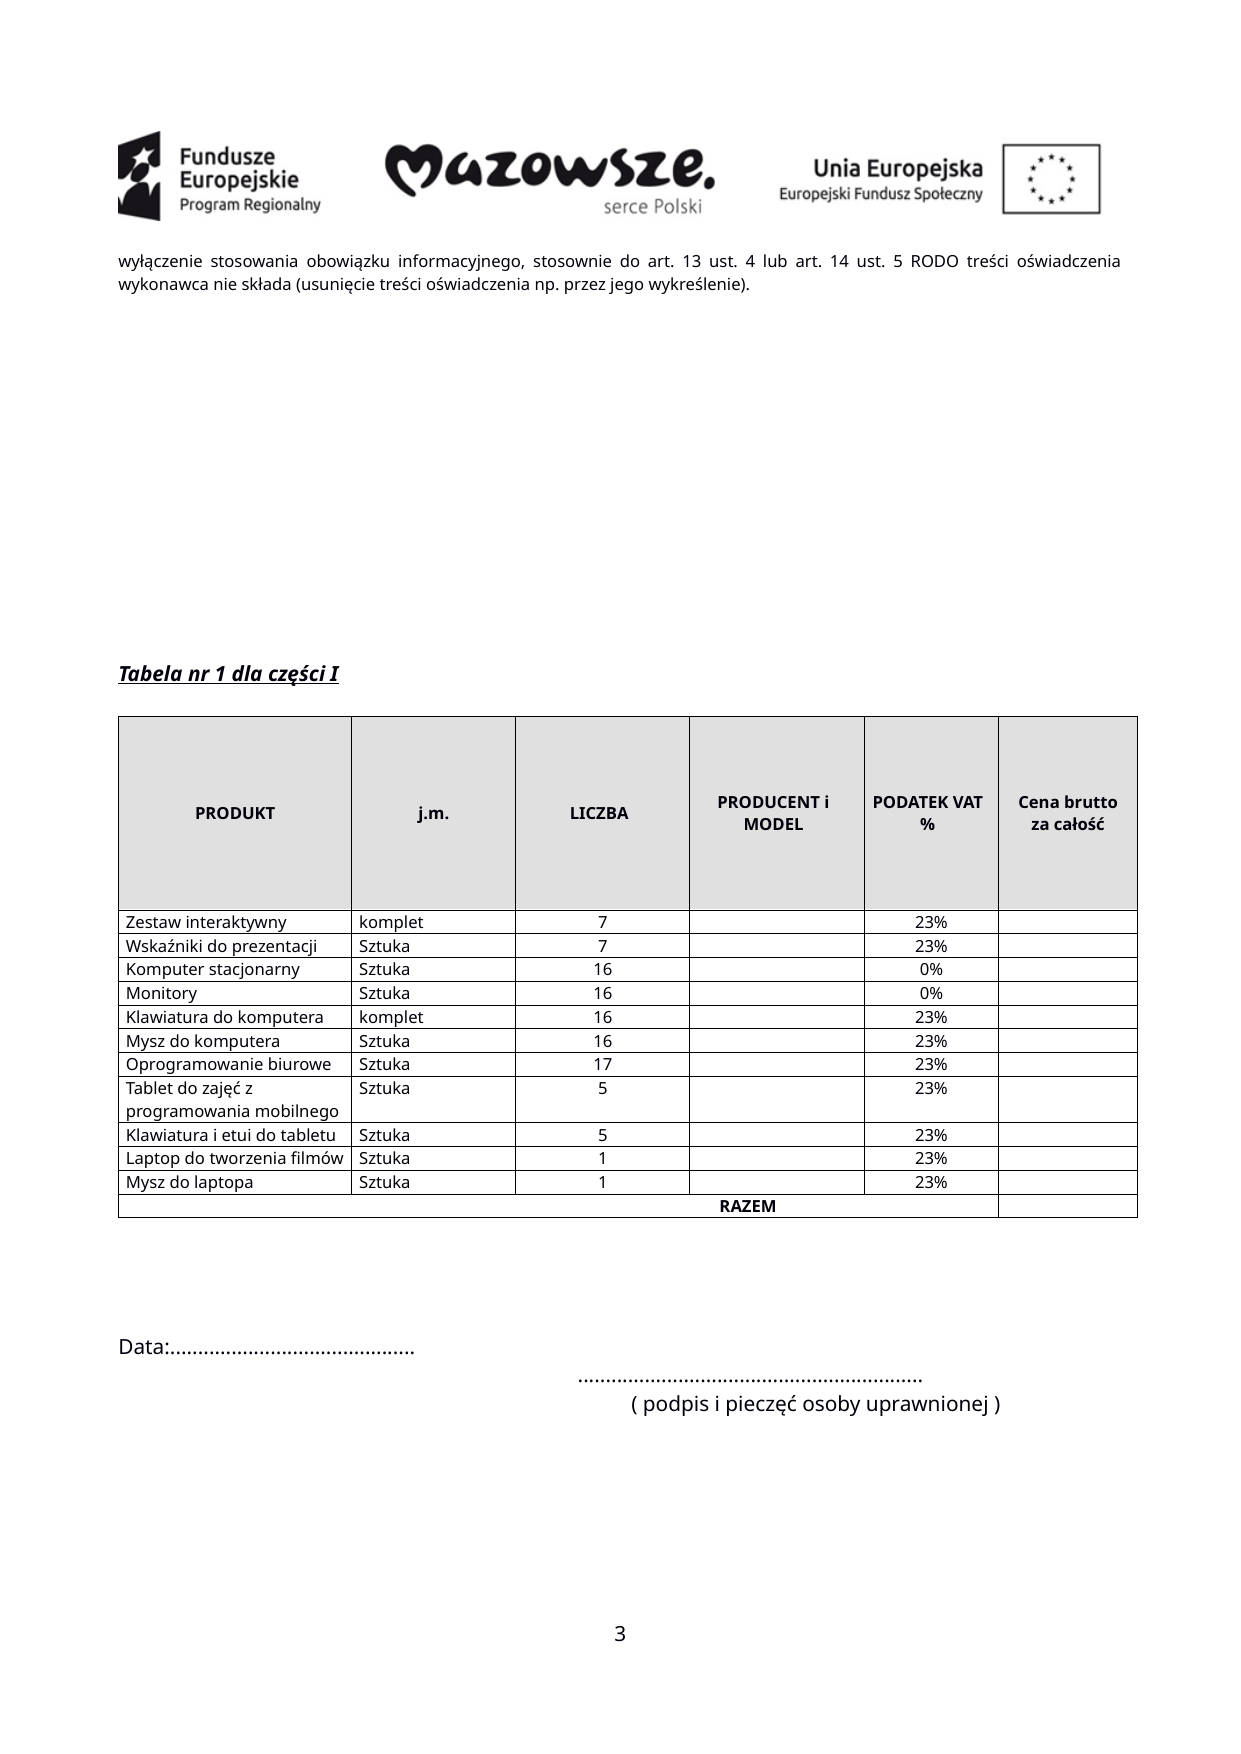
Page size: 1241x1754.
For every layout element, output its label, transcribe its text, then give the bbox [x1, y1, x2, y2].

table_cell [690, 1147, 864, 1170]
table_cell [999, 911, 1137, 933]
table_cell 23% [865, 1053, 998, 1076]
table_cell 16 [516, 1029, 689, 1052]
table_cell [999, 1147, 1137, 1170]
table_cell [690, 911, 864, 933]
table_cell [999, 1123, 1137, 1146]
table_cell Klawiatura i etui do tabletu [119, 1123, 351, 1146]
table_cell 16 [516, 958, 689, 981]
table_cell [690, 1053, 864, 1076]
table_cell Sztuka [352, 1029, 515, 1052]
text ( podpis i pieczęć osoby uprawnionej ) [118, 1389, 1122, 1417]
table_header PRODUKT [119, 717, 351, 909]
table_cell 7 [516, 911, 689, 933]
table_cell Sztuka [352, 1171, 515, 1193]
table_cell 23% [865, 1123, 998, 1146]
table_cell Sztuka [352, 982, 515, 1004]
table_cell Mysz do laptopa [119, 1171, 351, 1193]
table_cell 23% [865, 1077, 998, 1122]
table_cell [999, 1053, 1137, 1076]
table_cell Laptop do tworzenia filmów [119, 1147, 351, 1170]
picture [118, 131, 1105, 221]
table_cell [690, 1077, 864, 1122]
table_cell Sztuka [352, 1147, 515, 1170]
text Data:............................................ [118, 1332, 1122, 1360]
table_cell 1 [516, 1171, 689, 1193]
table_header PRODUCENT i MODEL [690, 717, 864, 909]
table_cell [999, 1006, 1137, 1028]
table_cell 23% [865, 1006, 998, 1028]
table_cell komplet [352, 1006, 515, 1028]
table_cell 5 [516, 1123, 689, 1146]
table_cell 23% [865, 934, 998, 957]
table_cell Sztuka [352, 958, 515, 981]
table_cell [999, 982, 1137, 1004]
text .............................................................. [118, 1360, 1122, 1389]
table_cell [999, 1029, 1137, 1052]
table_cell [999, 934, 1137, 957]
table_cell [999, 958, 1137, 981]
table_cell [690, 934, 864, 957]
table_cell [999, 1171, 1137, 1193]
table_cell Monitory [119, 982, 351, 1004]
text wyłączenie stosowania obowiązku informacyjnego, stosownie do art. 13 ust. 4 lub art. 14 ust. 5 RODO treści oświadczenia wykonawca nie składa (usunięcie treści oświadczenia np. przez jego wykreślenie). [118, 250, 1122, 295]
table_cell Oprogramowanie biurowe [119, 1053, 351, 1076]
table_cell Zestaw interaktywny [119, 911, 351, 933]
table_cell Wskaźniki do prezentacji [119, 934, 351, 957]
table_cell [999, 1195, 1137, 1217]
table_cell Klawiatura do komputera [119, 1006, 351, 1028]
table_cell 7 [516, 934, 689, 957]
table_cell 23% [865, 1029, 998, 1052]
table_cell [690, 958, 864, 981]
table_header j.m. [352, 717, 515, 909]
table_cell Komputer stacjonarny [119, 958, 351, 981]
table_cell 5 [516, 1077, 689, 1122]
text Tabela nr 1 dla części I [118, 659, 1133, 687]
table_cell Sztuka [352, 1053, 515, 1076]
table_cell 0% [865, 982, 998, 1004]
table_cell 23% [865, 911, 998, 933]
table_header LICZBA [516, 717, 689, 909]
table_cell komplet [352, 911, 515, 933]
table_cell [690, 1123, 864, 1146]
table_cell RAZEM [119, 1195, 998, 1217]
table_header PODATEK VAT % [865, 717, 998, 909]
table_cell [690, 1171, 864, 1193]
table_cell [999, 1077, 1137, 1122]
table_cell 16 [516, 982, 689, 1004]
table_cell 1 [516, 1147, 689, 1170]
table_cell Sztuka [352, 1077, 515, 1122]
table_cell 23% [865, 1147, 998, 1170]
table_cell 17 [516, 1053, 689, 1076]
table_cell [690, 982, 864, 1004]
table_cell Tablet do zajęć z programowania mobilnego [119, 1077, 351, 1122]
table_cell Mysz do komputera [119, 1029, 351, 1052]
table_cell [690, 1006, 864, 1028]
table_cell Sztuka [352, 934, 515, 957]
table_cell 23% [865, 1171, 998, 1193]
table_header Cena brutto za całość [999, 717, 1137, 909]
table_cell 0% [865, 958, 998, 981]
table_cell 16 [516, 1006, 689, 1028]
table_cell [690, 1029, 864, 1052]
table_cell Sztuka [352, 1123, 515, 1146]
